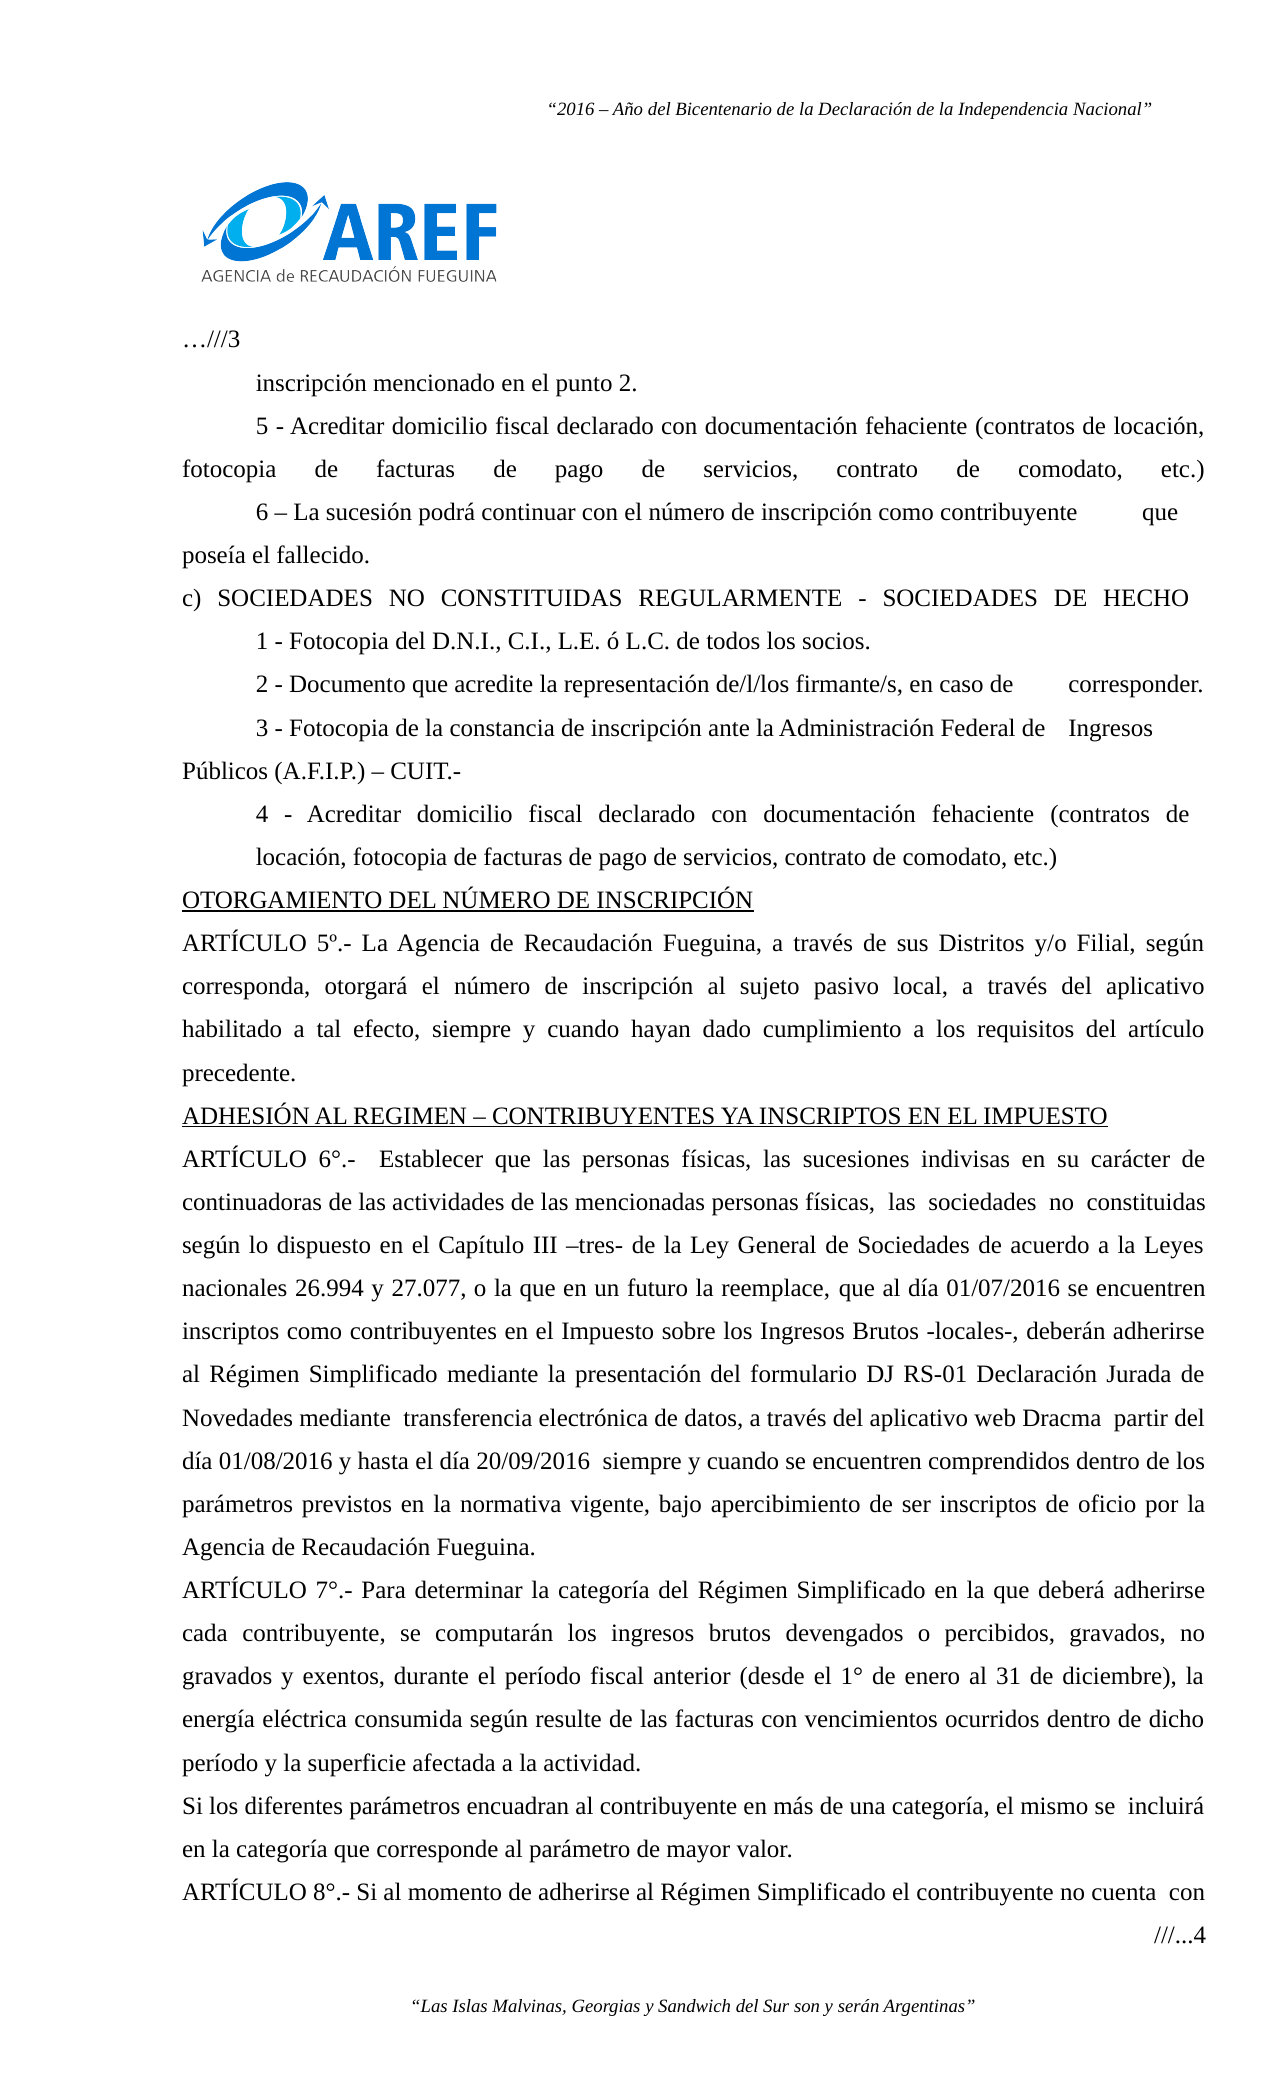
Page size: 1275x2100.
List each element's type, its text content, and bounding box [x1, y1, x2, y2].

text ARTÍCULO 5º.- La Agencia de Recaudación Fueguina, a través de sus Distritos y/o Filial, según corresponda, otorgará el número de inscripción al sujeto pasivo local, a través del aplicativo habilitado a tal efecto, siempre y cuando hayan dado cumplimiento a los requisitos del artículo precedente. [182, 928, 1206, 1086]
text …///3 [182, 324, 1206, 353]
text ADHESIÓN AL REGIMEN – CONTRIBUYENTES YA INSCRIPTOS EN EL IMPUESTO [182, 1101, 1206, 1129]
text 5 - Acreditar domicilio fiscal declarado con documentación fehaciente (contratos de locación, fotocopia de facturas de pago de servicios, contrato de comodato, etc.) 6 – La sucesión podrá continuar con el número de inscripción como contribuyente que poseía el fallecido. [182, 411, 1206, 569]
text ARTÍCULO 7°.- Para determinar la categoría del Régimen Simplificado en la que deberá adherirse cada contribuyente, se computarán los ingresos brutos devengados o percibidos, gravados, no gravados y exentos, durante el período fiscal anterior (desde el 1° de enero al 31 de diciembre), la energía eléctrica consumida según resulte de las facturas con vencimientos ocurridos dentro de dicho período y la superficie afectada a la actividad. [182, 1575, 1206, 1776]
text 2 - Documento que acredite la representación de/l/los firmante/s, en caso de corresponder. 3 - Fotocopia de la constancia de inscripción ante la Administración Federal de Ingresos Públicos (A.F.I.P.) – CUIT.- [182, 669, 1206, 784]
text c) SOCIEDADES NO CONSTITUIDAS REGULARMENTE - SOCIEDADES DE HECHO 1 - Fotocopia del D.N.I., C.I., L.E. ó L.C. de todos los socios. [182, 583, 1206, 655]
text ARTÍCULO 6°.- Establecer que las personas físicas, las sucesiones indivisas en su carácter de continuadoras de las actividades de las mencionadas personas físicas, las sociedades no constituidas según lo dispuesto en el Capítulo III –tres- de la Ley General de Sociedades de acuerdo a la Leyes nacionales 26.994 y 27.077, o la que en un futuro la reemplace, que al día 01/07/2016 se encuentren inscriptos como contribuyentes en el Impuesto sobre los Ingresos Brutos -locales-, deberán adherirse al Régimen Simplificado mediante la presentación del formulario DJ RS-01 Declaración Jurada de Novedades mediante transferencia electrónica de datos, a través del aplicativo web Dracma partir del día 01/08/2016 y hasta el día 20/09/2016 siempre y cuando se encuentren comprendidos dentro de los parámetros previstos en la normativa vigente, bajo apercibimiento de ser inscriptos de oficio por la Agencia de Recaudación Fueguina. [182, 1144, 1206, 1561]
text Si los diferentes parámetros encuadran al contribuyente en más de una categoría, el mismo se incluirá [182, 1791, 1206, 1819]
text inscripción mencionado en el punto 2. [182, 368, 1206, 396]
text ///...4 [182, 1920, 1206, 1949]
text en la categoría que corresponde al parámetro de mayor valor. [182, 1834, 1206, 1863]
text 4 - Acreditar domicilio fiscal declarado con documentación fehaciente (contratos de locación, fotocopia de facturas de pago de servicios, contrato de comodato, etc.) [182, 799, 1206, 871]
text OTORGAMIENTO DEL NÚMERO DE INSCRIPCIÓN [182, 885, 1206, 914]
picture [201, 182, 497, 282]
text ARTÍCULO 8°.- Si al momento de adherirse al Régimen Simplificado el contribuyente no cuenta con [182, 1877, 1206, 1906]
